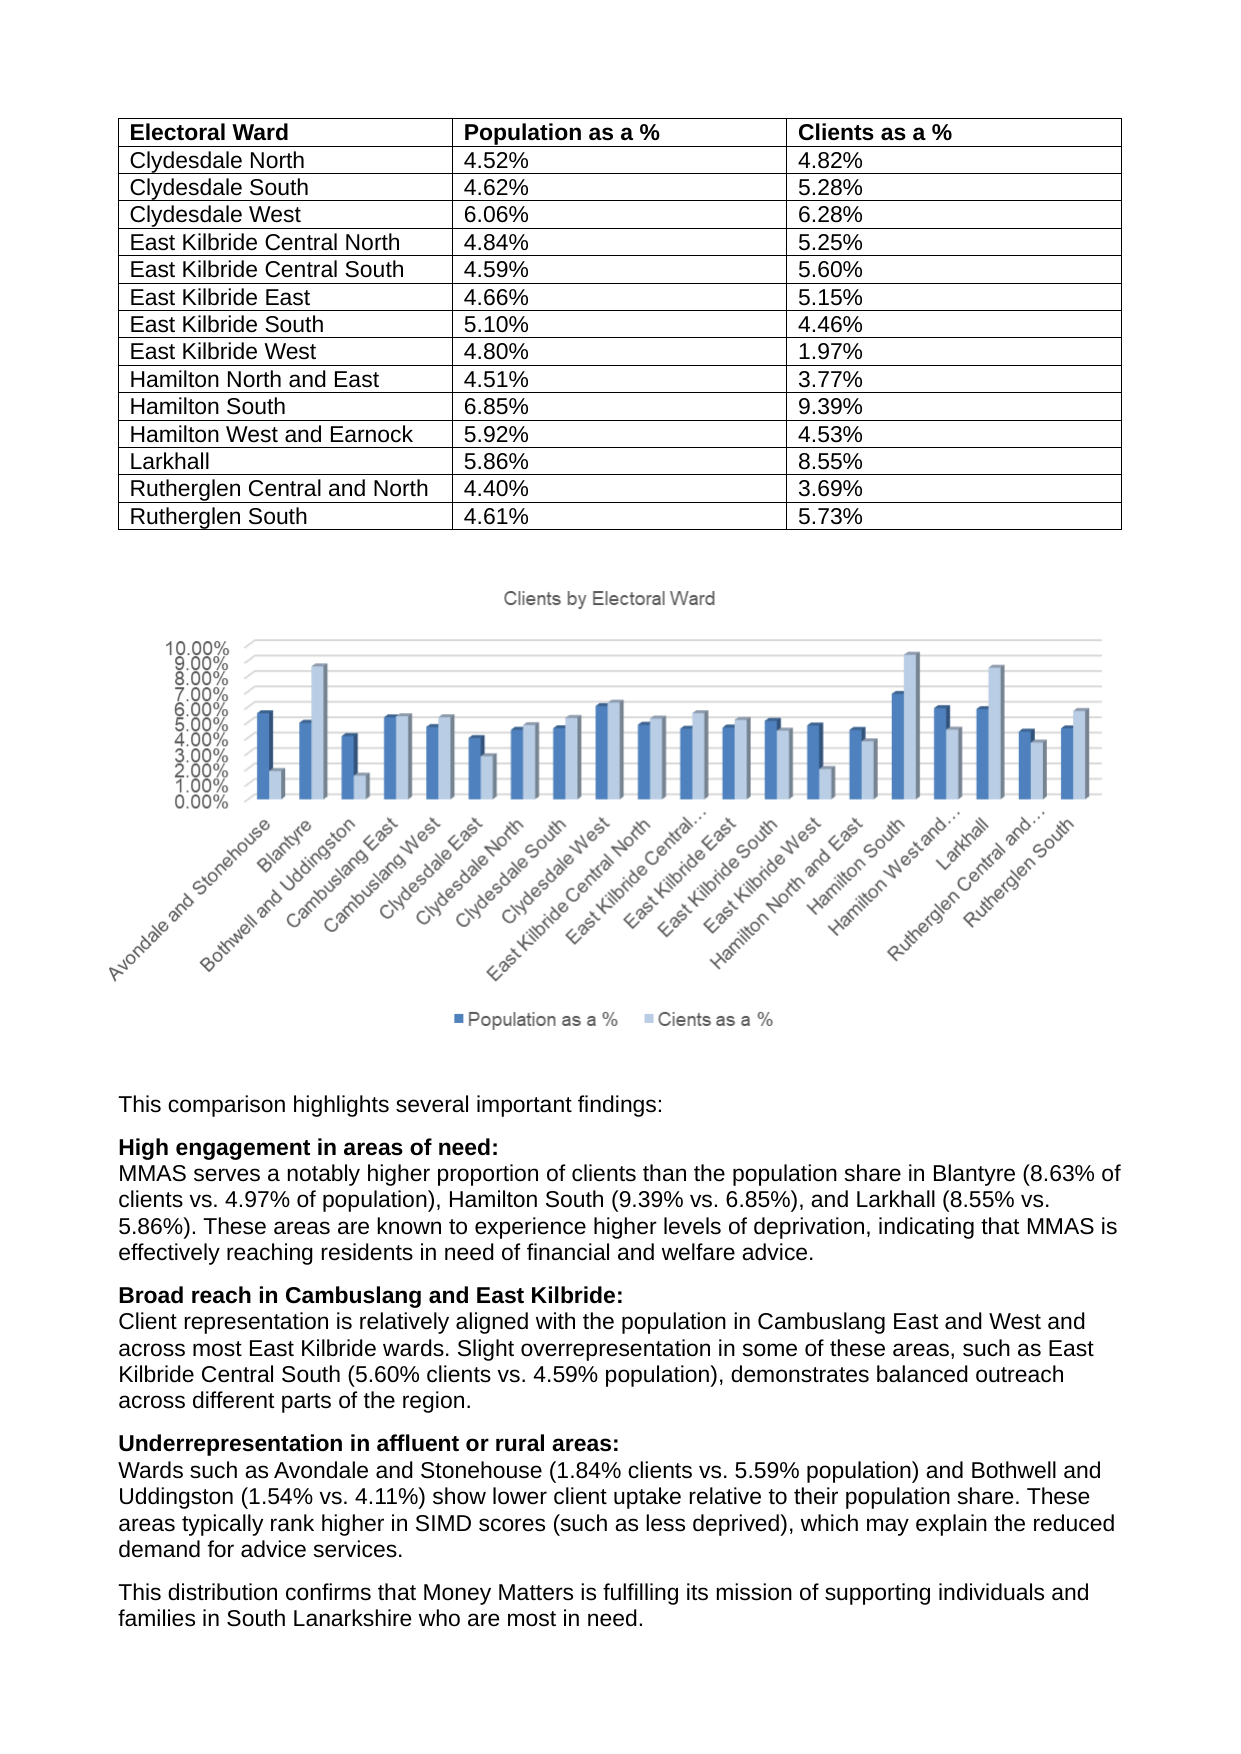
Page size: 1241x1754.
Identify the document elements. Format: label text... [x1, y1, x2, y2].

table_cell Clydesdale West [119, 201, 452, 228]
table_cell 5.10% [453, 311, 786, 337]
table_cell 5.73% [787, 503, 1121, 529]
table_cell 4.51% [453, 366, 786, 392]
table_cell 6.85% [453, 393, 786, 419]
text High engagement in areas of need: MMAS serves a notably higher proportion of clients than the population share in Blantyre (8.63% of clients vs. 4.97% of population), Hamilton South (9.39% vs. 6.85%), and Larkhall (8.55% vs. 5.86%). These areas are known to experience higher levels of deprivation, indicating that MMAS is effectively reaching residents in need of financial and welfare advice. [118, 1133, 1122, 1265]
table_cell 4.62% [453, 174, 786, 200]
table_cell 5.60% [787, 256, 1121, 282]
table_cell 4.40% [453, 475, 786, 502]
table_cell 6.28% [787, 201, 1121, 228]
table_cell 5.25% [787, 229, 1121, 255]
table_cell 4.46% [787, 311, 1121, 337]
table_cell 5.92% [453, 421, 786, 447]
table_cell 4.82% [787, 147, 1121, 173]
table_header Clients as a % [787, 119, 1121, 146]
text Underrepresentation in affluent or rural areas: Wards such as Avondale and Stonehouse (1.84% clients vs. 5.59% population) and Bothwell and Uddingston (1.54% vs. 4.11%) show lower client uptake relative to their population share. These areas typically rank higher in SIMD scores (such as less deprived), which may explain the reduced demand for advice services. [118, 1430, 1122, 1562]
table_cell 4.59% [453, 256, 786, 282]
table_cell 4.53% [787, 421, 1121, 447]
table_cell East Kilbride East [119, 284, 452, 310]
table_cell Hamilton South [119, 393, 452, 419]
table_cell 9.39% [787, 393, 1121, 419]
table_cell 4.66% [453, 284, 786, 310]
table_cell Clydesdale North [119, 147, 452, 173]
table_cell East Kilbride West [119, 338, 452, 365]
table_cell Rutherglen Central and North [119, 475, 452, 502]
table_header Electoral Ward [119, 119, 452, 146]
text Broad reach in Cambuslang and East Kilbride: Client representation is relatively aligned with the population in Cambuslang East and West and across most East Kilbride wards. Slight overrepresentation in some of these areas, such as East Kilbride Central South (5.60% clients vs. 4.59% population), demonstrates balanced outreach across different parts of the region. [118, 1282, 1122, 1414]
table_cell East Kilbride South [119, 311, 452, 337]
table_header Population as a % [453, 119, 786, 146]
table_cell 4.80% [453, 338, 786, 365]
table_cell 5.15% [787, 284, 1121, 310]
table_cell East Kilbride Central North [119, 229, 452, 255]
table_cell Rutherglen South [119, 503, 452, 529]
table_cell 8.55% [787, 448, 1121, 474]
table_cell 4.84% [453, 229, 786, 255]
table_cell Clydesdale South [119, 174, 452, 200]
table_cell Hamilton North and East [119, 366, 452, 392]
table_cell 5.28% [787, 174, 1121, 200]
table_cell 4.61% [453, 503, 786, 529]
table_cell 1.97% [787, 338, 1121, 365]
table_cell 4.52% [453, 147, 786, 173]
table_cell 3.69% [787, 475, 1121, 502]
table_cell 5.86% [453, 448, 786, 474]
table_cell 3.77% [787, 366, 1121, 392]
table_cell 6.06% [453, 201, 786, 228]
text This comparison highlights several important findings: [118, 1091, 1122, 1117]
table_cell Larkhall [119, 448, 452, 474]
table_cell East Kilbride Central South [119, 256, 452, 282]
text This distribution confirms that Money Matters is fulfilling its mission of supporting individuals and families in South Lanarkshire who are most in need. [118, 1579, 1122, 1632]
table_cell Hamilton West and Earnock [119, 421, 452, 447]
